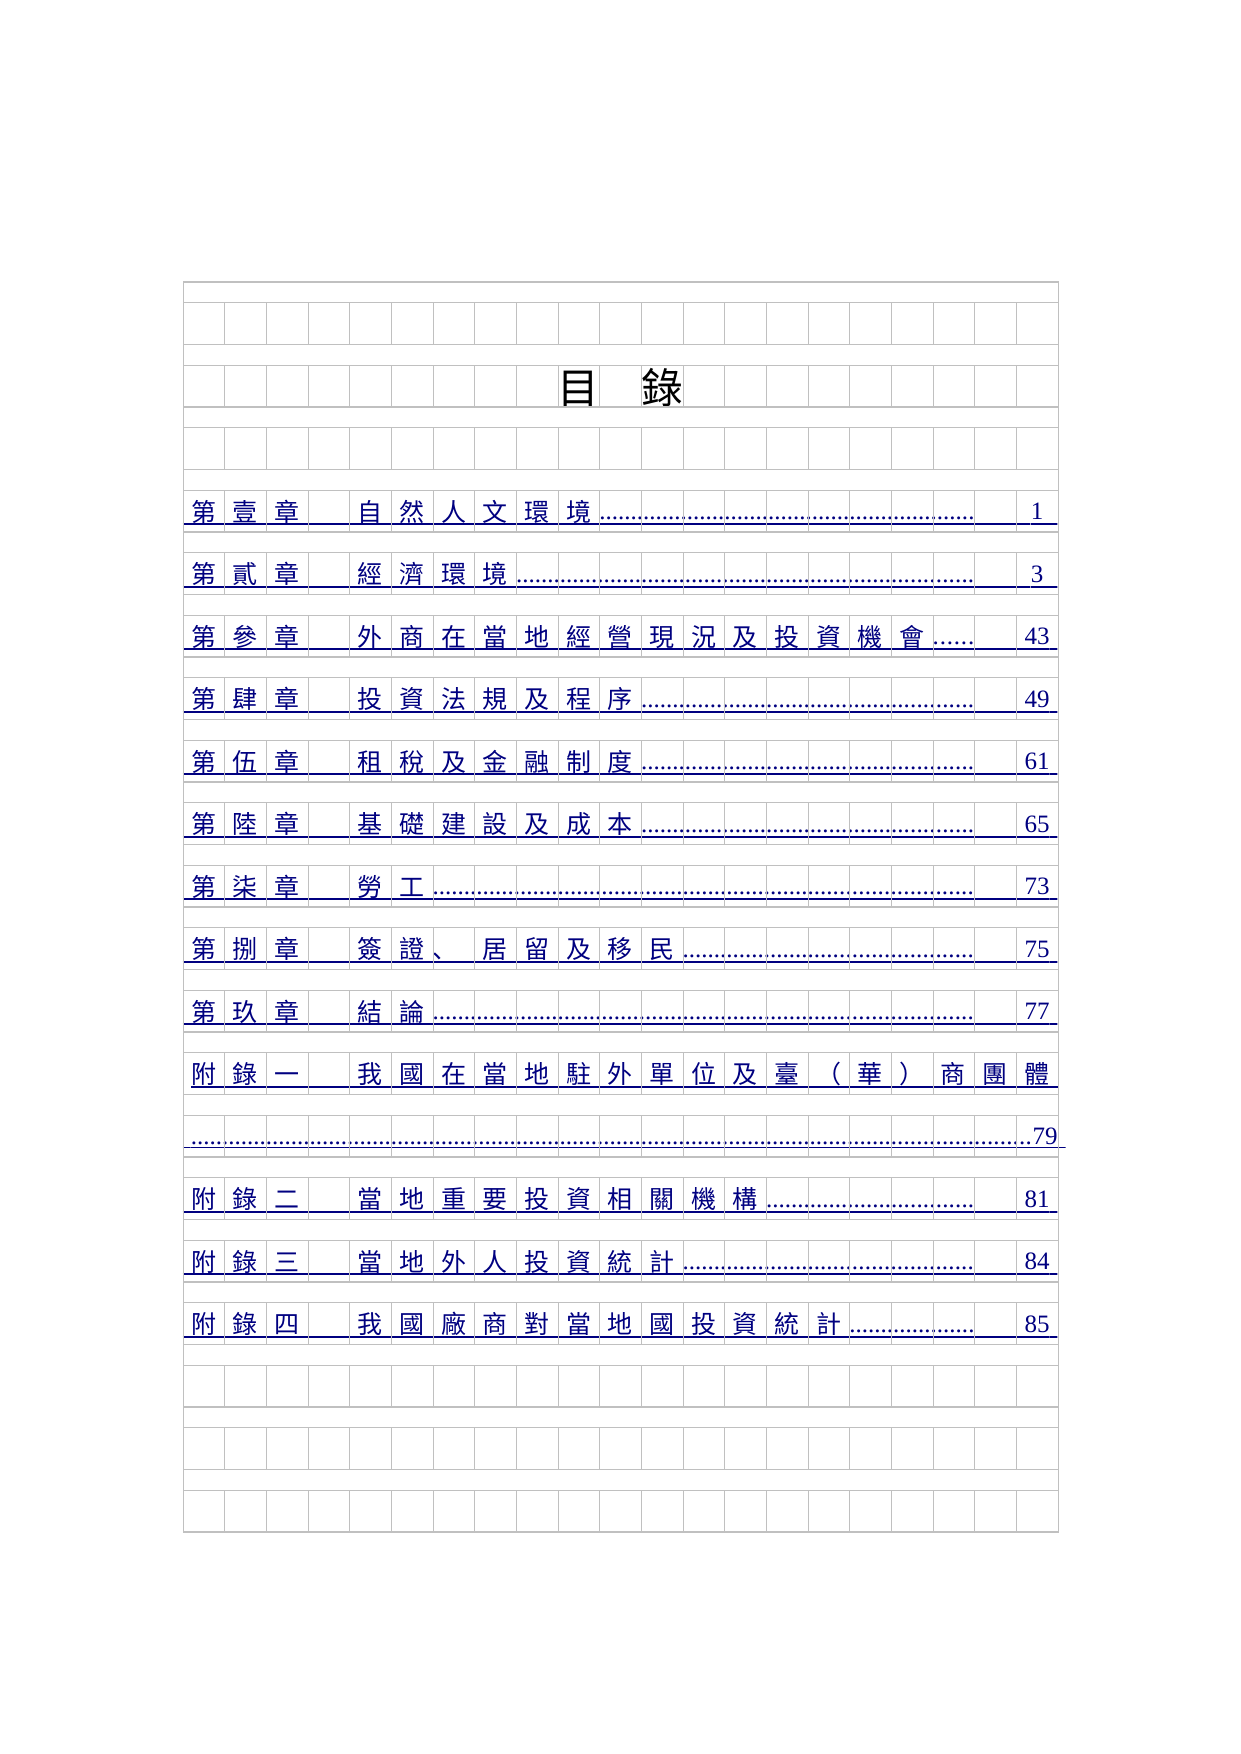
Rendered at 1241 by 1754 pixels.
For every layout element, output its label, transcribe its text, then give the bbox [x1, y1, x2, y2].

text 第陸章 基礎建設及成本 65 [392, 803, 433, 836]
text 附錄四 我國廠商對當地國投資統計 85 [225, 1303, 266, 1336]
text 第柒章 勞工 73 [350, 866, 391, 898]
text 第玖章 結論 77 [600, 991, 641, 1023]
text 第貳章 經濟環境 3 [934, 553, 974, 586]
text 第柒章 勞工 73 [934, 866, 974, 898]
text 附錄四 我國廠商對當地國投資統計 85 [934, 1303, 974, 1336]
text 第肆章 投資法規及程序 49 [809, 678, 849, 711]
text 附錄一 我國在當地駐外單位及臺（華）商團體 79 [225, 1053, 266, 1086]
text 第伍章 租稅及金融制度 61 [434, 741, 474, 773]
text 第捌章 簽證、居留及移民 75 [600, 928, 641, 961]
text 第伍章 租稅及金融制度 61 [892, 741, 933, 773]
text 附錄四 我國廠商對當地國投資統計 85 [684, 1303, 724, 1336]
text 第貳章 經濟環境 3 [892, 588, 933, 594]
text 第伍章 租稅及金融制度 61 [184, 741, 224, 773]
text 附錄二 當地重要投資相關機構 81 [850, 1178, 891, 1211]
text 第伍章 租稅及金融制度 61 [684, 741, 724, 773]
text 附錄二 當地重要投資相關機構 81 [184, 1158, 1058, 1177]
text 第貳章 經濟環境 3 [517, 553, 558, 586]
text 第柒章 勞工 73 [642, 866, 683, 898]
text 第伍章 租稅及金融制度 61 [642, 741, 683, 773]
text 第玖章 結論 77 [850, 991, 891, 1023]
text 第玖章 結論 77 [850, 1025, 891, 1031]
text 第壹章 自然人文環境 1 [725, 491, 766, 523]
text 第柒章 勞工 73 [684, 900, 724, 906]
text 第參章 外商在當地經營現況及投資機會 43 [475, 616, 516, 648]
text 第壹章 自然人文環境 1 [1017, 525, 1058, 531]
text 第壹章 自然人文環境 1 [517, 491, 558, 523]
text 第壹章 自然人文環境 1 [642, 491, 683, 523]
text 附錄三 當地外人投資統計 84 [892, 1241, 933, 1273]
text 第柒章 勞工 73 [392, 900, 433, 906]
text 附錄四 我國廠商對當地國投資統計 85 [184, 1283, 1058, 1302]
text 附錄二 當地重要投資相關機構 81 [767, 1178, 808, 1211]
text 附錄三 當地外人投資統計 84 [225, 1241, 266, 1273]
text 第壹章 自然人文環境 1 [184, 491, 224, 523]
text 第參章 外商在當地經營現況及投資機會 43 [309, 616, 349, 648]
text 第參章 外商在當地經營現況及投資機會 43 [892, 616, 933, 648]
text 第貳章 經濟環境 3 [975, 553, 1016, 586]
text 附錄一 我國在當地駐外單位及臺（華）商團體 79 [184, 1116, 224, 1147]
text 第壹章 自然人文環境 1 [225, 491, 266, 523]
text 附錄一 我國在當地駐外單位及臺（華）商團體 79 [684, 1116, 724, 1147]
text 第貳章 經濟環境 3 [600, 588, 641, 594]
text 第肆章 投資法規及程序 49 [600, 678, 641, 711]
text 附錄一 我國在當地駐外單位及臺（華）商團體 79 [392, 1116, 433, 1147]
text 第伍章 租稅及金融制度 61 [350, 741, 391, 773]
text 附錄二 當地重要投資相關機構 81 [225, 1178, 266, 1211]
text 第肆章 投資法規及程序 49 [517, 678, 558, 711]
text 第伍章 租稅及金融制度 61 [517, 741, 558, 773]
text 第參章 外商在當地經營現況及投資機會 43 [809, 616, 849, 648]
text 第玖章 結論 77 [600, 1025, 641, 1031]
text 第陸章 基礎建設及成本 65 [517, 803, 558, 836]
text 第玖章 結論 77 [642, 991, 683, 1023]
text 附錄一 我國在當地駐外單位及臺（華）商團體 79 [642, 1116, 683, 1147]
text 附錄三 當地外人投資統計 84 [600, 1241, 641, 1273]
text 第捌章 簽證、居留及移民 75 [309, 928, 349, 961]
text 第貳章 經濟環境 3 [725, 553, 766, 586]
text 第陸章 基礎建設及成本 65 [559, 803, 599, 836]
text 第玖章 結論 77 [225, 991, 266, 1023]
text 附錄四 我國廠商對當地國投資統計 85 [434, 1303, 474, 1336]
text 第壹章 自然人文環境 1 [767, 525, 808, 531]
text 第柒章 勞工 73 [767, 900, 808, 906]
text 第玖章 結論 77 [309, 991, 349, 1023]
text 第捌章 簽證、居留及移民 75 [892, 928, 933, 961]
text 第壹章 自然人文環境 1 [975, 491, 1016, 523]
text 附錄二 當地重要投資相關機構 81 [809, 1178, 849, 1211]
text 附錄一 我國在當地駐外單位及臺（華）商團體 79 [934, 1053, 974, 1086]
text 附錄三 當地外人投資統計 84 [725, 1241, 766, 1273]
text 第玖章 結論 77 [350, 1025, 391, 1031]
text 第壹章 自然人文環境 1 [444, 509, 463, 523]
text 第陸章 基礎建設及成本 65 [184, 803, 224, 836]
text 第玖章 結論 77 [892, 991, 933, 1023]
text 第壹章 自然人文環境 1 [559, 525, 599, 531]
text 第陸章 基礎建設及成本 65 [934, 803, 974, 836]
text 第玖章 結論 77 [184, 970, 1058, 990]
text 第壹章 自然人文環境 1 [184, 470, 1058, 490]
text 附錄二 當地重要投資相關機構 81 [684, 1178, 724, 1211]
text [725, 366, 766, 406]
text 第陸章 基礎建設及成本 65 [350, 803, 391, 836]
text [600, 366, 641, 406]
text 第參章 外商在當地經營現況及投資機會 43 [225, 616, 266, 648]
text 第貳章 經濟環境 3 [184, 533, 1058, 552]
text 第玖章 結論 77 [309, 1025, 349, 1031]
text [850, 366, 891, 406]
text [975, 366, 1016, 406]
text 第玖章 結論 77 [725, 1025, 766, 1031]
text 第壹章 自然人文環境 1 [267, 525, 308, 531]
text 附錄二 當地重要投資相關機構 81 [642, 1178, 683, 1211]
text 附錄二 當地重要投資相關機構 81 [559, 1178, 599, 1211]
text 第壹章 自然人文環境 1 [892, 525, 933, 531]
text 第肆章 投資法規及程序 49 [392, 678, 433, 711]
text 第貳章 經濟環境 3 [850, 588, 891, 594]
text 第壹章 自然人文環境 1 [475, 525, 516, 531]
text 第玖章 結論 77 [225, 1025, 266, 1031]
text 第參章 外商在當地經營現況及投資機會 43 [684, 616, 724, 648]
text 第玖章 結論 77 [892, 1025, 933, 1031]
text 附錄一 我國在當地駐外單位及臺（華）商團體 79 [975, 1053, 1016, 1086]
text 第伍章 租稅及金融制度 61 [767, 741, 808, 773]
text 附錄一 我國在當地駐外單位及臺（華）商團體 79 [1017, 1116, 1058, 1147]
text 第肆章 投資法規及程序 49 [184, 678, 224, 711]
text 第捌章 簽證、居留及移民 75 [934, 928, 974, 961]
text 第柒章 勞工 73 [475, 866, 516, 898]
text 第玖章 結論 77 [1017, 1025, 1058, 1031]
text 第捌章 簽證、居留及移民 75 [975, 928, 1016, 961]
text 第參章 外商在當地經營現況及投資機會 43 [767, 616, 808, 648]
text 第壹章 自然人文環境 1 [434, 491, 474, 523]
text 第柒章 勞工 73 [892, 900, 933, 906]
text 第壹章 自然人文環境 1 [350, 491, 391, 523]
text 附錄一 我國在當地駐外單位及臺（華）商團體 79 [434, 1053, 474, 1086]
text 第壹章 自然人文環境 1 [975, 525, 1016, 531]
text 第玖章 結論 77 [1017, 991, 1058, 1023]
text 第壹章 自然人文環境 1 [684, 491, 724, 523]
text 附錄三 當地外人投資統計 84 [642, 1241, 683, 1273]
text 附錄一 我國在當地駐外單位及臺（華）商團體 79 [934, 1116, 974, 1147]
text 第柒章 勞工 73 [934, 900, 974, 906]
text 第捌章 簽證、居留及移民 75 [642, 928, 683, 961]
text 第參章 外商在當地經營現況及投資機會 43 [559, 616, 599, 648]
text 附錄四 我國廠商對當地國投資統計 85 [392, 1303, 433, 1336]
text 附錄一 我國在當地駐外單位及臺（華）商團體 79 [809, 1053, 849, 1086]
text 第玖章 結論 77 [934, 1025, 974, 1031]
text 第陸章 基礎建設及成本 65 [809, 803, 849, 836]
text 第柒章 勞工 73 [267, 900, 308, 906]
text 第壹章 自然人文環境 1 [934, 491, 974, 523]
text 第貳章 經濟環境 3 [225, 553, 266, 586]
text 第玖章 結論 77 [684, 991, 724, 1023]
text 第參章 外商在當地經營現況及投資機會 43 [517, 616, 558, 648]
text 第捌章 簽證、居留及移民 75 [809, 928, 849, 961]
text 附錄三 當地外人投資統計 84 [267, 1241, 308, 1273]
text 第玖章 結論 77 [267, 991, 308, 1023]
text 第柒章 勞工 73 [517, 900, 558, 906]
text [267, 366, 308, 406]
text 第肆章 投資法規及程序 49 [184, 658, 1058, 677]
text 附錄一 我國在當地駐外單位及臺（華）商團體 79 [475, 1053, 516, 1086]
text 第玖章 結論 77 [392, 1025, 433, 1031]
text 第陸章 基礎建設及成本 65 [309, 803, 349, 836]
text 第壹章 自然人文環境 1 [267, 491, 308, 523]
text 第壹章 自然人文環境 1 [642, 525, 683, 531]
text 第壹章 自然人文環境 1 [392, 491, 433, 523]
text 第壹章 自然人文環境 1 [850, 491, 891, 523]
text [475, 366, 516, 406]
text 第貳章 經濟環境 3 [767, 588, 808, 594]
text 附錄一 我國在當地駐外單位及臺（華）商團體 79 [767, 1053, 808, 1086]
text 第柒章 勞工 73 [767, 866, 808, 898]
text 第陸章 基礎建設及成本 65 [725, 803, 766, 836]
text 附錄三 當地外人投資統計 84 [559, 1241, 599, 1273]
text 第伍章 租稅及金融制度 61 [475, 741, 516, 773]
text 附錄二 當地重要投資相關機構 81 [892, 1178, 933, 1211]
text 第貳章 經濟環境 3 [225, 588, 266, 594]
text 第陸章 基礎建設及成本 65 [225, 803, 266, 836]
text 第玖章 結論 77 [809, 1025, 849, 1031]
text 第壹章 自然人文環境 1 [350, 525, 391, 531]
text 第柒章 勞工 73 [309, 866, 349, 898]
text 附錄一 我國在當地駐外單位及臺（華）商團體 79 [267, 1053, 308, 1086]
text 第貳章 經濟環境 3 [850, 553, 891, 586]
text 第柒章 勞工 73 [684, 866, 724, 898]
text 第捌章 簽證、居留及移民 75 [350, 928, 391, 961]
text 附錄一 我國在當地駐外單位及臺（華）商團體 79 [184, 1033, 1058, 1052]
text 附錄一 我國在當地駐外單位及臺（華）商團體 79 [892, 1116, 933, 1147]
text 附錄二 當地重要投資相關機構 81 [267, 1178, 308, 1211]
text 第玖章 結論 77 [559, 991, 599, 1023]
text 附錄一 我國在當地駐外單位及臺（華）商團體 79 [975, 1116, 1016, 1147]
text 第貳章 經濟環境 3 [642, 588, 683, 594]
text 第壹章 自然人文環境 1 [934, 525, 974, 531]
text 第參章 外商在當地經營現況及投資機會 43 [642, 616, 683, 648]
text 第捌章 簽證、居留及移民 75 [1017, 928, 1058, 961]
text 第柒章 勞工 73 [434, 866, 474, 898]
text 第玖章 結論 77 [975, 1025, 1016, 1031]
text 第貳章 經濟環境 3 [392, 553, 433, 586]
text 附錄一 我國在當地駐外單位及臺（華）商團體 79 [225, 1116, 266, 1147]
text 附錄四 我國廠商對當地國投資統計 85 [975, 1303, 1016, 1336]
text 第貳章 經濟環境 3 [517, 588, 558, 594]
text 第貳章 經濟環境 3 [475, 588, 516, 594]
text 第壹章 自然人文環境 1 [559, 491, 599, 523]
text 附錄三 當地外人投資統計 84 [517, 1241, 558, 1273]
text 第壹章 自然人文環境 1 [892, 491, 933, 523]
text 附錄二 當地重要投資相關機構 81 [934, 1178, 974, 1211]
text 第伍章 租稅及金融制度 61 [809, 741, 849, 773]
text 第捌章 簽證、居留及移民 75 [267, 928, 308, 961]
text [225, 366, 266, 406]
text 附錄一 我國在當地駐外單位及臺（華）商團體 79 [892, 1053, 933, 1086]
text 第捌章 簽證、居留及移民 75 [184, 928, 224, 961]
text [767, 366, 808, 406]
text 第柒章 勞工 73 [559, 866, 599, 898]
text 第柒章 勞工 73 [434, 900, 474, 906]
text 第肆章 投資法規及程序 49 [350, 678, 391, 711]
text 第伍章 租稅及金融制度 61 [392, 741, 433, 773]
text 附錄四 我國廠商對當地國投資統計 85 [309, 1303, 349, 1336]
text 第肆章 投資法規及程序 49 [1017, 678, 1058, 711]
text 第伍章 租稅及金融制度 61 [309, 741, 349, 773]
text 第玖章 結論 77 [767, 991, 808, 1023]
text 第肆章 投資法規及程序 49 [475, 678, 516, 711]
text 第壹章 自然人文環境 1 [600, 525, 641, 531]
text 第參章 外商在當地經營現況及投資機會 43 [267, 616, 308, 648]
text 第肆章 投資法規及程序 49 [934, 678, 974, 711]
text 附錄四 我國廠商對當地國投資統計 85 [559, 1303, 599, 1336]
text 第柒章 勞工 73 [600, 866, 641, 898]
text 第玖章 結論 77 [767, 1025, 808, 1031]
text 第肆章 投資法規及程序 49 [642, 678, 683, 711]
text 第肆章 投資法規及程序 49 [225, 678, 266, 711]
text 第玖章 結論 77 [184, 991, 224, 1023]
text 第捌章 簽證、居留及移民 75 [475, 928, 516, 961]
text 附錄二 當地重要投資相關機構 81 [392, 1178, 433, 1211]
text 第陸章 基礎建設及成本 65 [767, 803, 808, 836]
text [892, 366, 933, 406]
text 附錄一 我國在當地駐外單位及臺（華）商團體 79 [725, 1053, 766, 1086]
text 第參章 外商在當地經營現況及投資機會 43 [1017, 616, 1058, 648]
text 附錄二 當地重要投資相關機構 81 [517, 1178, 558, 1211]
text 第伍章 租稅及金融制度 61 [267, 741, 308, 773]
text 第陸章 基礎建設及成本 65 [267, 803, 308, 836]
text 第貳章 經濟環境 3 [809, 588, 849, 594]
text [517, 366, 558, 406]
text 第貳章 經濟環境 3 [809, 553, 849, 586]
text 第壹章 自然人文環境 1 [184, 525, 224, 531]
text 第柒章 勞工 73 [184, 866, 224, 898]
text 錄 [642, 366, 683, 406]
text 第伍章 租稅及金融制度 61 [934, 741, 974, 773]
text 第柒章 勞工 73 [850, 866, 891, 898]
text 第伍章 租稅及金融制度 61 [725, 741, 766, 773]
text 附錄三 當地外人投資統計 84 [809, 1241, 849, 1273]
text 第陸章 基礎建設及成本 65 [684, 803, 724, 836]
text 附錄一 我國在當地駐外單位及臺（華）商團體 79 [767, 1116, 808, 1147]
text 第貳章 經濟環境 3 [350, 588, 391, 594]
text 第壹章 自然人文環境 1 [809, 491, 849, 523]
text 第伍章 租稅及金融制度 61 [1017, 741, 1058, 773]
text 第肆章 投資法規及程序 49 [267, 678, 308, 711]
text 附錄一 我國在當地駐外單位及臺（華）商團體 79 [559, 1053, 599, 1086]
text 附錄四 我國廠商對當地國投資統計 85 [600, 1303, 641, 1336]
text 第柒章 勞工 73 [309, 900, 349, 906]
text 第柒章 勞工 73 [1017, 900, 1058, 906]
text [350, 366, 391, 406]
text 附錄二 當地重要投資相關機構 81 [600, 1178, 641, 1211]
text 附錄一 我國在當地駐外單位及臺（華）商團體 79 [350, 1053, 391, 1086]
text 第柒章 勞工 73 [975, 900, 1016, 906]
text 第參章 外商在當地經營現況及投資機會 43 [350, 616, 391, 648]
text 第玖章 結論 77 [184, 1025, 224, 1031]
text 第壹章 自然人文環境 1 [684, 525, 724, 531]
text 第玖章 結論 77 [809, 991, 849, 1023]
text 第玖章 結論 77 [434, 1025, 474, 1031]
text [184, 345, 1058, 365]
text 第柒章 勞工 73 [184, 900, 224, 906]
text 附錄三 當地外人投資統計 84 [309, 1241, 349, 1273]
text 附錄四 我國廠商對當地國投資統計 85 [267, 1303, 308, 1336]
text 第參章 外商在當地經營現況及投資機會 43 [600, 616, 641, 648]
text 附錄四 我國廠商對當地國投資統計 85 [767, 1303, 808, 1336]
text 附錄一 我國在當地駐外單位及臺（華）商團體 79 [309, 1053, 349, 1086]
text 第陸章 基礎建設及成本 65 [184, 783, 1058, 802]
text 第柒章 勞工 73 [184, 845, 1058, 865]
text 第伍章 租稅及金融制度 61 [559, 741, 599, 773]
text 第貳章 經濟環境 3 [1017, 588, 1058, 594]
text 第伍章 租稅及金融制度 61 [184, 720, 1058, 740]
text 第貳章 經濟環境 3 [975, 588, 1016, 594]
text 第玖章 結論 77 [475, 991, 516, 1023]
text 附錄一 我國在當地駐外單位及臺（華）商團體 79 [184, 1053, 224, 1094]
text 第陸章 基礎建設及成本 65 [1017, 803, 1058, 836]
text 第壹章 自然人文環境 1 [600, 491, 641, 523]
text 附錄一 我國在當地駐外單位及臺（華）商團體 79 [434, 1116, 474, 1147]
text 第捌章 簽證、居留及移民 75 [225, 928, 266, 961]
text 第柒章 勞工 73 [725, 900, 766, 906]
text 第肆章 投資法規及程序 49 [975, 678, 1016, 711]
text 第捌章 簽證、居留及移民 75 [184, 908, 1058, 927]
text 第貳章 經濟環境 3 [434, 553, 474, 586]
text 第玖章 結論 77 [642, 1025, 683, 1031]
text 第壹章 自然人文環境 1 [309, 525, 349, 531]
text 附錄一 我國在當地駐外單位及臺（華）商團體 79 [600, 1116, 641, 1147]
text 附錄三 當地外人投資統計 84 [1017, 1241, 1058, 1273]
text 第參章 外商在當地經營現況及投資機會 43 [975, 616, 1016, 648]
text 附錄一 我國在當地駐外單位及臺（華）商團體 79 [725, 1116, 766, 1147]
text 第伍章 租稅及金融制度 61 [600, 741, 641, 773]
text 第柒章 勞工 73 [350, 900, 391, 906]
text 第貳章 經濟環境 3 [684, 588, 724, 594]
text [309, 366, 349, 406]
text 第肆章 投資法規及程序 49 [559, 678, 599, 711]
text 第肆章 投資法規及程序 49 [684, 678, 724, 711]
text 第貳章 經濟環境 3 [184, 553, 224, 586]
text 附錄三 當地外人投資統計 84 [975, 1241, 1016, 1273]
text 第伍章 租稅及金融制度 61 [225, 741, 266, 773]
text 第玖章 結論 77 [975, 991, 1016, 1023]
text 第柒章 勞工 73 [267, 866, 308, 898]
text 第玖章 結論 77 [559, 1025, 599, 1031]
text 第陸章 基礎建設及成本 65 [975, 803, 1016, 836]
text 附錄一 我國在當地駐外單位及臺（華）商團體 79 [475, 1116, 516, 1147]
text 附錄一 我國在當地駐外單位及臺（華）商團體 79 [392, 1053, 433, 1086]
text 第玖章 結論 77 [517, 991, 558, 1023]
text 第貳章 經濟環境 3 [642, 553, 683, 586]
text 目 [559, 366, 599, 406]
text 第貳章 經濟環境 3 [475, 553, 516, 586]
text 第壹章 自然人文環境 1 [809, 525, 849, 531]
text 第柒章 勞工 73 [809, 900, 849, 906]
text 附錄四 我國廠商對當地國投資統計 85 [475, 1303, 516, 1336]
text 附錄四 我國廠商對當地國投資統計 85 [809, 1303, 849, 1336]
text 第玖章 結論 77 [725, 991, 766, 1023]
text 附錄一 我國在當地駐外單位及臺（華）商團體 79 [642, 1053, 683, 1086]
text 第陸章 基礎建設及成本 65 [850, 803, 891, 836]
text 第捌章 簽證、居留及移民 75 [684, 928, 724, 961]
text 第貳章 經濟環境 3 [309, 553, 349, 586]
text 第參章 外商在當地經營現況及投資機會 43 [184, 616, 224, 648]
text [184, 366, 224, 406]
text 第貳章 經濟環境 3 [934, 588, 974, 594]
text 附錄一 我國在當地駐外單位及臺（華）商團體 79 [559, 1116, 599, 1147]
text 第玖章 結論 77 [684, 1025, 724, 1031]
text 第壹章 自然人文環境 1 [225, 525, 266, 531]
text 第壹章 自然人文環境 1 [309, 491, 349, 523]
text 第貳章 經濟環境 3 [892, 553, 933, 586]
text 第貳章 經濟環境 3 [1017, 553, 1058, 586]
text 第柒章 勞工 73 [892, 866, 933, 898]
text 附錄三 當地外人投資統計 84 [475, 1241, 516, 1273]
text 第貳章 經濟環境 3 [559, 588, 599, 594]
text 第捌章 簽證、居留及移民 75 [517, 928, 558, 961]
text 第貳章 經濟環境 3 [559, 553, 599, 586]
text 第陸章 基礎建設及成本 65 [892, 803, 933, 836]
text 附錄四 我國廠商對當地國投資統計 85 [1017, 1303, 1058, 1336]
text 第柒章 勞工 73 [600, 900, 641, 906]
text 第玖章 結論 77 [392, 991, 433, 1023]
text 第柒章 勞工 73 [225, 900, 266, 906]
text 附錄三 當地外人投資統計 84 [850, 1241, 891, 1273]
text 第柒章 勞工 73 [517, 866, 558, 898]
text 第玖章 結論 77 [475, 1025, 516, 1031]
text 第柒章 勞工 73 [559, 900, 599, 906]
text 第壹章 自然人文環境 1 [767, 491, 808, 523]
text 第貳章 經濟環境 3 [267, 553, 308, 586]
text 第柒章 勞工 73 [642, 900, 683, 906]
text 第柒章 勞工 73 [392, 866, 433, 898]
text 第貳章 經濟環境 3 [684, 553, 724, 586]
text 第參章 外商在當地經營現況及投資機會 43 [392, 616, 433, 648]
text 第壹章 自然人文環境 1 [725, 525, 766, 531]
text 第貳章 經濟環境 3 [350, 553, 391, 586]
text 第捌章 簽證、居留及移民 75 [767, 928, 808, 961]
text [392, 366, 433, 406]
text 第貳章 經濟環境 3 [434, 588, 474, 594]
text 第肆章 投資法規及程序 49 [725, 678, 766, 711]
text 附錄四 我國廠商對當地國投資統計 85 [517, 1303, 558, 1336]
text 第捌章 簽證、居留及移民 75 [434, 928, 474, 961]
text 第柒章 勞工 73 [475, 900, 516, 906]
text 第柒章 勞工 73 [850, 900, 891, 906]
text 第伍章 租稅及金融制度 61 [975, 741, 1016, 773]
text 第陸章 基礎建設及成本 65 [642, 803, 683, 836]
text 第陸章 基礎建設及成本 65 [600, 803, 641, 836]
text 附錄四 我國廠商對當地國投資統計 85 [725, 1303, 766, 1336]
text 第貳章 經濟環境 3 [184, 588, 224, 594]
text 附錄一 我國在當地駐外單位及臺（華）商團體 79 [350, 1116, 391, 1147]
text 第壹章 自然人文環境 1 [517, 525, 558, 531]
text 第貳章 經濟環境 3 [392, 588, 433, 594]
text 第柒章 勞工 73 [225, 866, 266, 898]
text 附錄二 當地重要投資相關機構 81 [309, 1178, 349, 1211]
text [809, 366, 849, 406]
text 第貳章 經濟環境 3 [600, 553, 641, 586]
text 第壹章 自然人文環境 1 [392, 525, 433, 531]
text 附錄一 我國在當地駐外單位及臺（華）商團體 79 [684, 1053, 724, 1086]
text 第柒章 勞工 73 [1017, 866, 1058, 898]
text 第玖章 結論 77 [934, 991, 974, 1023]
text 附錄三 當地外人投資統計 84 [184, 1220, 1058, 1240]
text 第伍章 租稅及金融制度 61 [850, 741, 891, 773]
text 第陸章 基礎建設及成本 65 [475, 803, 516, 836]
text 第捌章 簽證、居留及移民 75 [392, 928, 433, 961]
text 第壹章 自然人文環境 1 [434, 525, 474, 531]
text 第捌章 簽證、居留及移民 75 [850, 928, 891, 961]
text 第玖章 結論 77 [350, 991, 391, 1023]
text 第參章 外商在當地經營現況及投資機會 43 [850, 616, 891, 648]
text 第柒章 勞工 73 [975, 866, 1016, 898]
text 附錄四 我國廠商對當地國投資統計 85 [184, 1303, 224, 1336]
text 附錄一 我國在當地駐外單位及臺（華）商團體 79 [850, 1053, 891, 1086]
text 附錄三 當地外人投資統計 84 [434, 1241, 474, 1273]
text 第肆章 投資法規及程序 49 [434, 678, 474, 711]
text 附錄四 我國廠商對當地國投資統計 85 [642, 1303, 683, 1336]
text 第柒章 勞工 73 [809, 866, 849, 898]
text 附錄一 我國在當地駐外單位及臺（華）商團體 79 [517, 1116, 558, 1147]
text [1017, 366, 1058, 406]
text 第柒章 勞工 73 [725, 866, 766, 898]
text 第貳章 經濟環境 3 [309, 588, 349, 594]
text 附錄三 當地外人投資統計 84 [184, 1241, 224, 1273]
text 附錄四 我國廠商對當地國投資統計 85 [350, 1303, 391, 1336]
text 附錄二 當地重要投資相關機構 81 [184, 1178, 224, 1211]
text 附錄三 當地外人投資統計 84 [350, 1241, 391, 1273]
text 第玖章 結論 77 [434, 991, 474, 1023]
text 第肆章 投資法規及程序 49 [850, 678, 891, 711]
text 附錄二 當地重要投資相關機構 81 [475, 1178, 516, 1211]
text 第玖章 結論 77 [267, 1025, 308, 1031]
text 附錄二 當地重要投資相關機構 81 [725, 1178, 766, 1211]
text [684, 366, 724, 406]
text 第參章 外商在當地經營現況及投資機會 43 [434, 616, 474, 648]
text 附錄一 我國在當地駐外單位及臺（華）商團體 79 [1017, 1053, 1058, 1086]
text 第陸章 基礎建設及成本 65 [434, 803, 474, 836]
text 第捌章 簽證、居留及移民 75 [725, 928, 766, 961]
text 附錄二 當地重要投資相關機構 81 [975, 1178, 1016, 1211]
text 附錄三 當地外人投資統計 84 [934, 1241, 974, 1273]
text 第參章 外商在當地經營現況及投資機會 43 [934, 616, 974, 648]
text 第參章 外商在當地經營現況及投資機會 43 [184, 595, 1058, 615]
text 第壹章 自然人文環境 1 [475, 491, 516, 523]
text 第參章 外商在當地經營現況及投資機會 43 [725, 616, 766, 648]
text 附錄一 我國在當地駐外單位及臺（華）商團體 79 [184, 1095, 1058, 1115]
text 第貳章 經濟環境 3 [725, 588, 766, 594]
text 附錄一 我國在當地駐外單位及臺（華）商團體 79 [809, 1116, 849, 1147]
text 第肆章 投資法規及程序 49 [892, 678, 933, 711]
text 第玖章 結論 77 [517, 1025, 558, 1031]
text 附錄四 我國廠商對當地國投資統計 85 [892, 1303, 933, 1336]
text 第壹章 自然人文環境 1 [850, 525, 891, 531]
text 附錄二 當地重要投資相關機構 81 [434, 1178, 474, 1211]
text 附錄三 當地外人投資統計 84 [392, 1241, 433, 1273]
text 附錄四 我國廠商對當地國投資統計 85 [850, 1303, 891, 1336]
text 附錄三 當地外人投資統計 84 [767, 1241, 808, 1273]
text [434, 366, 474, 406]
text 第捌章 簽證、居留及移民 75 [559, 928, 599, 961]
text 附錄二 當地重要投資相關機構 81 [1017, 1178, 1058, 1211]
text 附錄一 我國在當地駐外單位及臺（華）商團體 79 [600, 1053, 641, 1086]
text 附錄一 我國在當地駐外單位及臺（華）商團體 79 [309, 1116, 349, 1147]
text 附錄二 當地重要投資相關機構 81 [350, 1178, 391, 1211]
text 附錄三 當地外人投資統計 84 [684, 1241, 724, 1273]
text 第肆章 投資法規及程序 49 [309, 678, 349, 711]
text 第貳章 經濟環境 3 [767, 553, 808, 586]
text 第壹章 自然人文環境 1 [1017, 491, 1058, 523]
text 附錄一 我國在當地駐外單位及臺（華）商團體 79 [850, 1116, 891, 1147]
text 第肆章 投資法規及程序 49 [767, 678, 808, 711]
text 附錄一 我國在當地駐外單位及臺（華）商團體 79 [267, 1116, 308, 1147]
text 第貳章 經濟環境 3 [267, 588, 308, 594]
text [934, 366, 974, 406]
text 附錄一 我國在當地駐外單位及臺（華）商團體 79 [517, 1053, 558, 1086]
